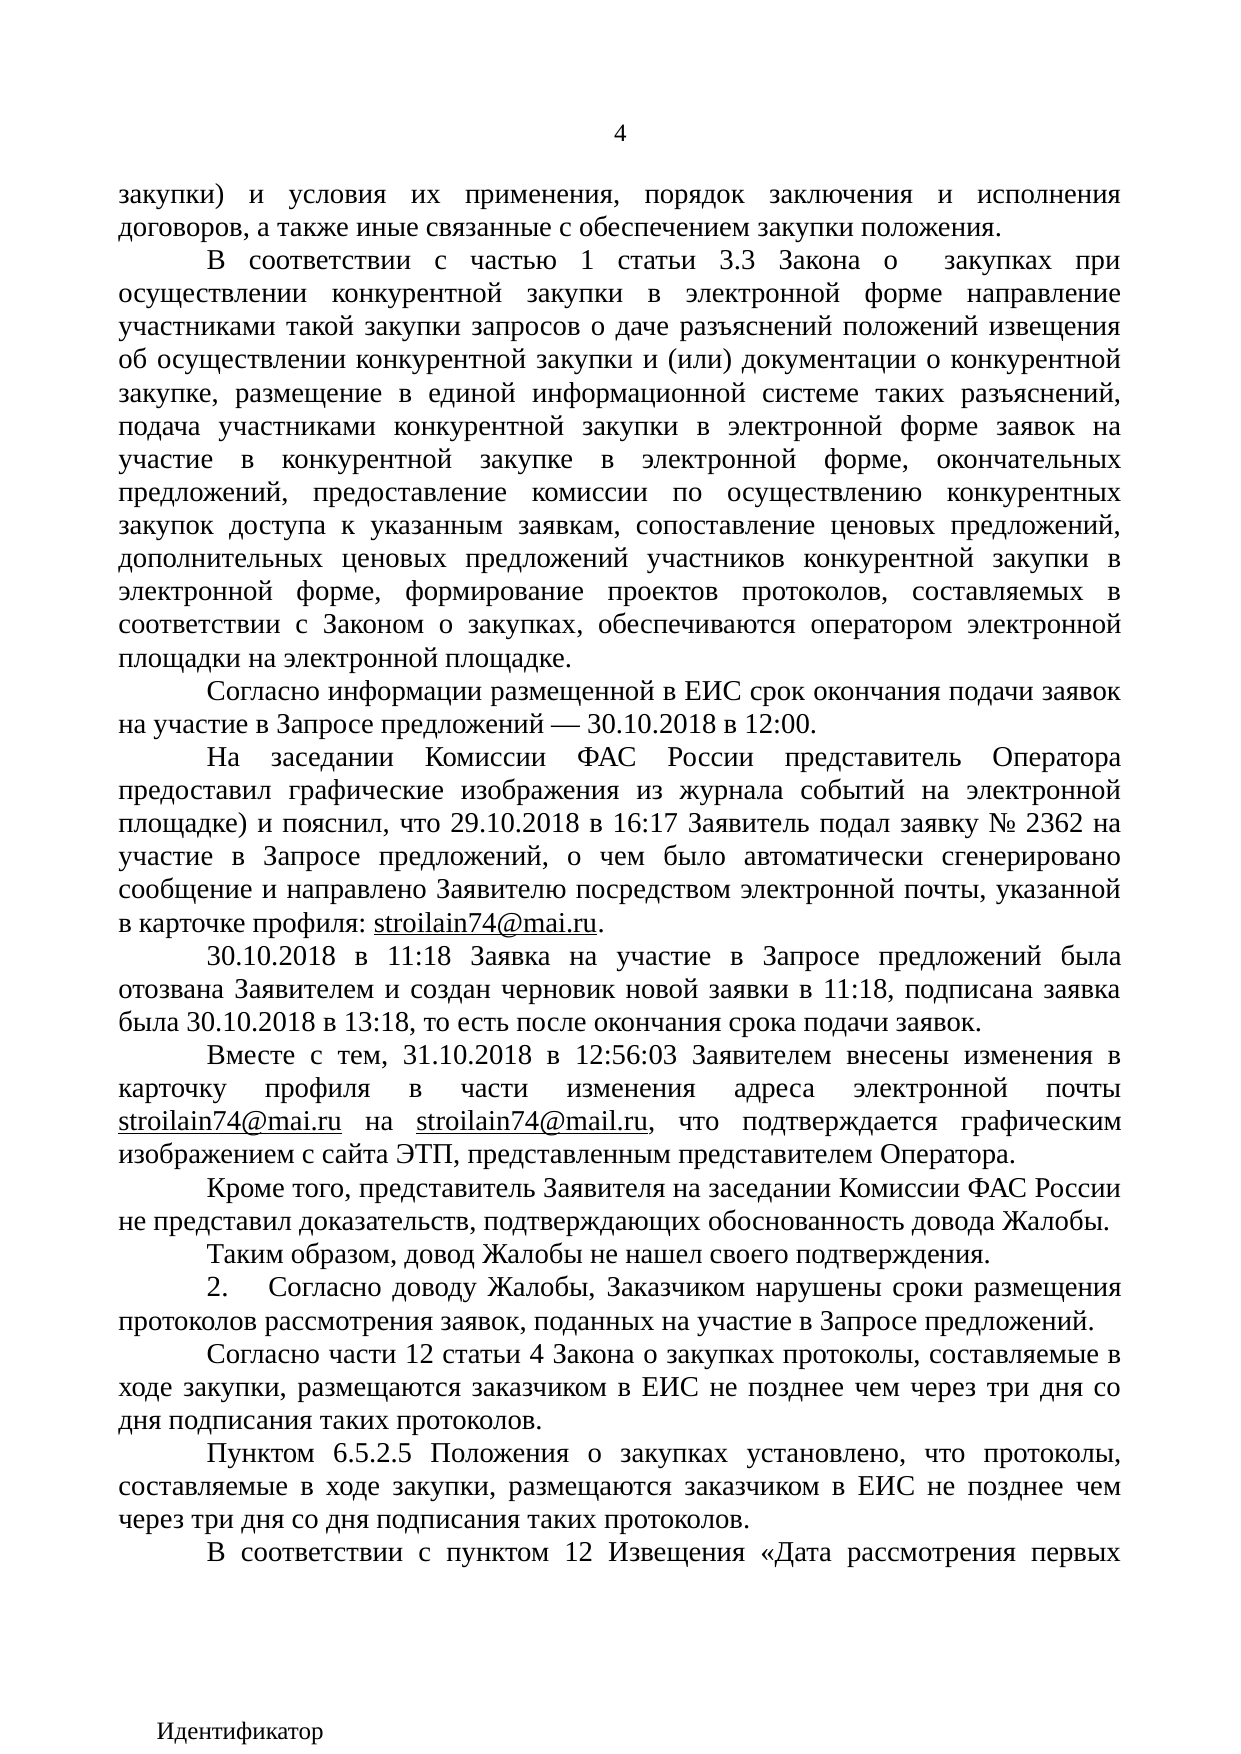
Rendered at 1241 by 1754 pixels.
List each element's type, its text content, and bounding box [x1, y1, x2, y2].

text Пунктом 6.5.2.5 Положения о закупках установлено, что протоколы, составляемые в ходе закупки, размещаются заказчиком в ЕИС не позднее чем через три дня со дня подписания таких протоколов. [118, 1436, 1122, 1535]
text 30.10.2018 в 11:18 Заявка на участие в Запросе предложений была отозвана Заявителем и создан черновик новой заявки в 11:18, подписана заявка была 30.10.2018 в 13:18, то есть после окончания срока подачи заявок. [118, 938, 1122, 1038]
text Согласно части 12 статьи 4 Закона о закупках протоколы, составляемые в ходе закупки, размещаются заказчиком в ЕИС не позднее чем через три дня со дня подписания таких протоколов. [118, 1336, 1122, 1436]
text Таким образом, довод Жалобы не нашел своего подтверждения. [118, 1236, 1122, 1269]
text В соответствии с частью 1 статьи 3.3 Закона о закупках при осуществлении конкурентной закупки в электронной форме направление участниками такой закупки запросов о даче разъяснений положений извещения об осуществлении конкурентной закупки и (или) документации о конкурентной закупке, размещение в единой информационной системе таких разъяснений, подача участниками конкурентной закупки в электронной форме заявок на участие в конкурентной закупке в электронной форме, окончательных предложений, предоставление комиссии по осуществлению конкурентных закупок доступа к указанным заявкам, сопоставление ценовых предложений, дополнительных ценовых предложений участников конкурентной закупки в электронной форме, формирование проектов протоколов, составляемых в соответствии с Законом о закупках, обеспечиваются оператором электронной площадки на электронной площадке. [118, 243, 1122, 673]
text Кроме того, представитель Заявителя на заседании Комиссии ФАС России не представил доказательств, подтверждающих обоснованность довода Жалобы. [118, 1170, 1122, 1236]
text На заседании Комиссии ФАС России представитель Оператора предоставил графические изображения из журнала событий на электронной площадке) и пояснил, что 29.10.2018 в 16:17 Заявитель подал заявку № 2362 на участие в Запросе предложений, о чем было автоматически сгенерировано сообщение и направлено Заявителю посредством электронной почты, указанной в карточке профиля: stroilain74@mai.ru. [118, 739, 1122, 938]
text В соответствии с пунктом 12 Извещения «Дата рассмотрения первых [118, 1535, 1122, 1568]
text закупки) и условия их применения, порядок заключения и исполнения договоров, а также иные связанные с обеспечением закупки положения. [118, 176, 1122, 243]
list Согласно доводу Жалобы, Заказчиком нарушены сроки размещения протоколов рассмотрения заявок, поданных на участие в Запросе предложений. [118, 1269, 1122, 1336]
text Согласно информации размещенной в ЕИС срок окончания подачи заявок на участие в Запросе предложений — 30.10.2018 в 12:00. [118, 673, 1122, 739]
text Вместе с тем, 31.10.2018 в 12:56:03 Заявителем внесены изменения в карточку профиля в части изменения адреса электронной почты stroilain74@mai.ru на stroilain74@mail.ru, что подтверждается графическим изображением с сайта ЭТП, представленным представителем Оператора. [118, 1038, 1122, 1170]
